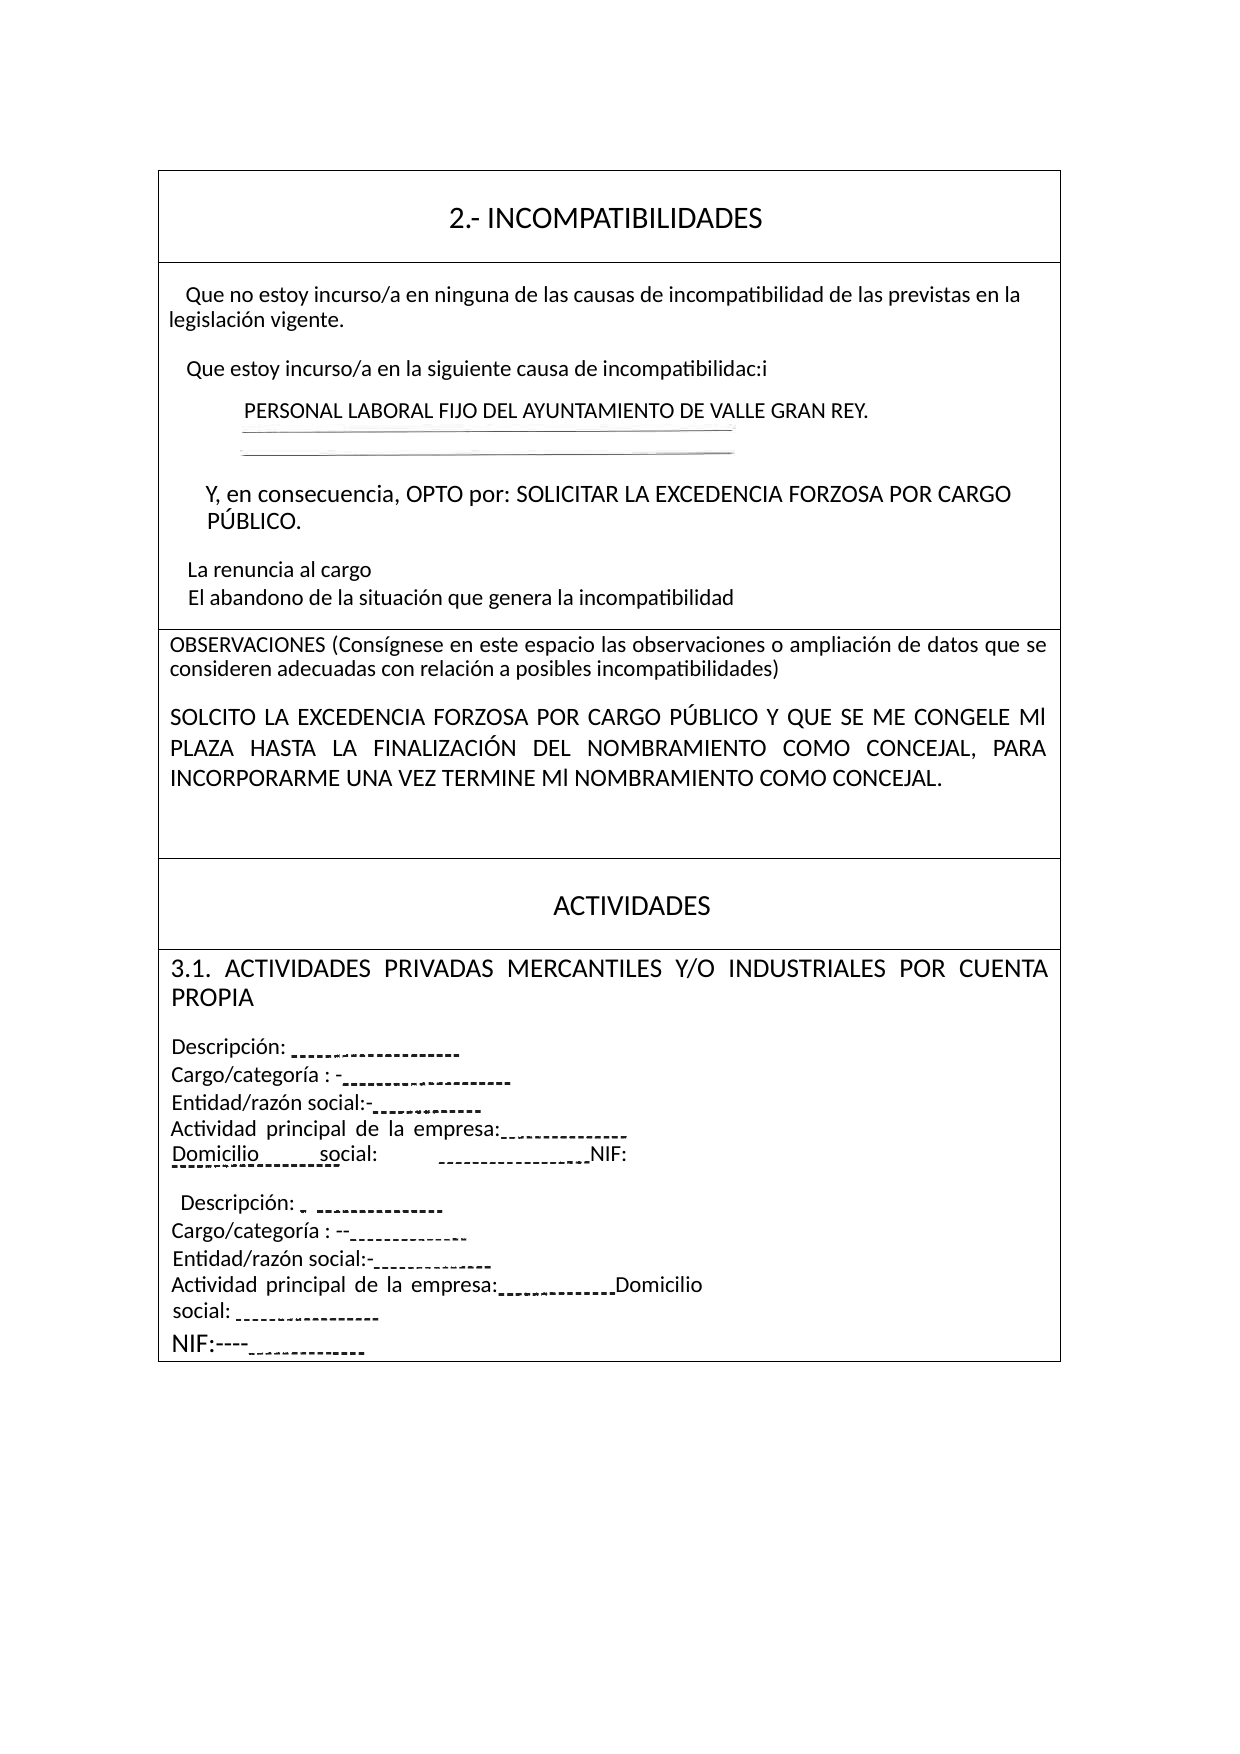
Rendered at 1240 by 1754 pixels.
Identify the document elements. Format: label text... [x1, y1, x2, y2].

table_header 2.- INCOMPATIBILIDADES [159, 171, 1060, 262]
table_cell ACTIVIDADES [159, 859, 1060, 949]
table_cell 3.1. ACTIVIDADES PRIVADAS MERCANTILES Y/O INDUSTRIALES POR CUENTA PROPIA Descripción: Cargo/categoría : - Entidad/razón social:- Actividad principal de la empresa:Domicilio social: NIF: Descripción: Cargo/categoría : -- Entidad/razón social:- Actividad principal de la empresa:Domicilio social: NIF:---- [159, 950, 1060, 1361]
table_cell Que no estoy incurso/a en ninguna de las causas de incompatibilidad de las previstas en la legislación vigente. Que estoy incurso/a en la siguiente causa de incompatibilidac:i PERSONAL LABORAL FIJO DEL AYUNTAMIENTO DE VALLE GRAN REY. Y, en consecuencia, OPTO por: SOLICITAR LA EXCEDENCIA FORZOSA POR CARGO PÚBLICO. La renuncia al cargo El abandono de la situación que genera la incompatibilidad [159, 263, 1060, 629]
table_cell OBSERVACIONES (Consígnese en este espacio las observaciones o ampliación de datos que se consideren adecuadas con relación a posibles incompatibilidades) SOLCITO LA EXCEDENCIA FORZOSA POR CARGO PÚBLICO Y QUE SE ME CONGELE Ml PLAZA HASTA LA FINALIZACIÓN DEL NOMBRAMIENTO COMO CONCEJAL, PARA INCORPORARME UNA VEZ TERMINE Ml NOMBRAMIENTO COMO CONCEJAL. [159, 630, 1060, 858]
